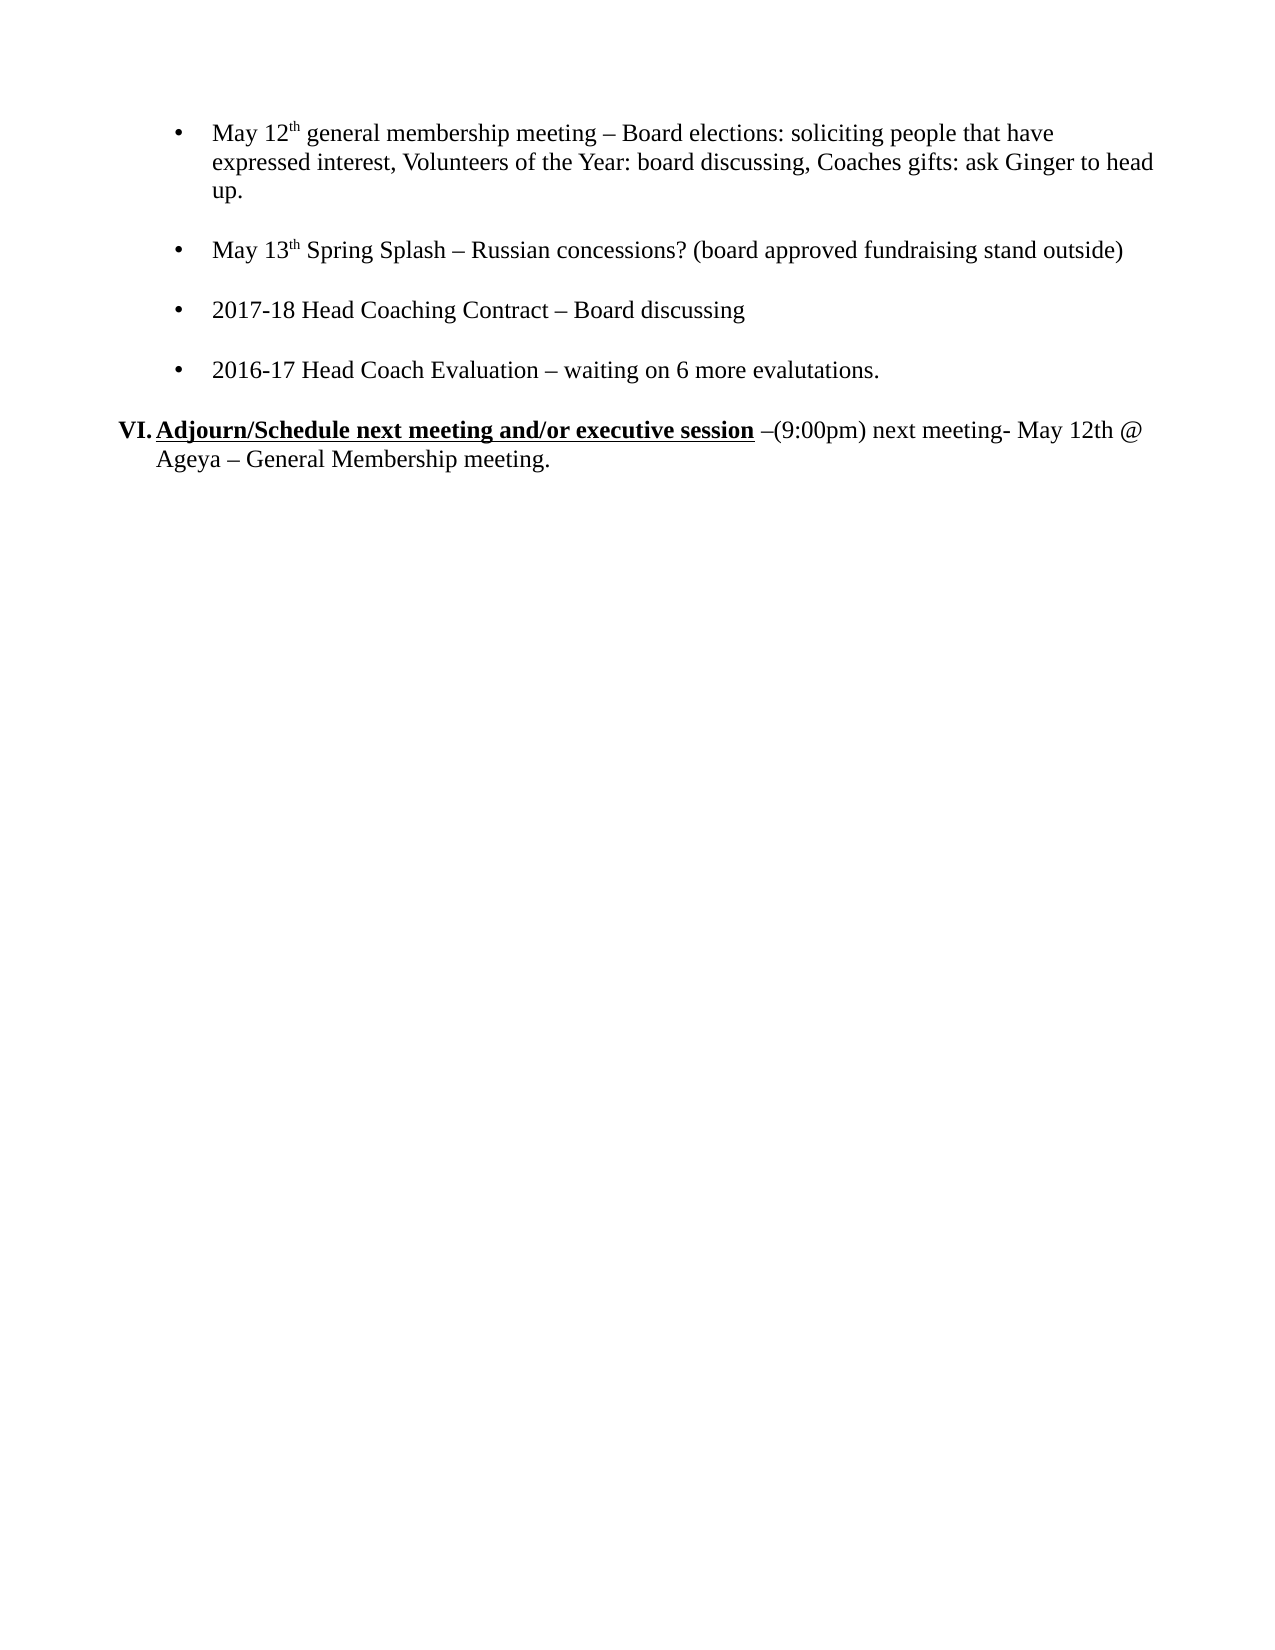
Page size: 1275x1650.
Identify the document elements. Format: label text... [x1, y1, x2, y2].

list May 12th general membership meeting – Board elections: soliciting people that have expressed interest, Volunteers of the Year: board discussing, Coaches gifts: ask Ginger to head up. [174, 118, 1157, 204]
list 2017-18 Head Coaching Contract – Board discussing [174, 296, 1157, 324]
list May 13th Spring Splash – Russian concessions? (board approved fundraising stand outside) [174, 236, 1157, 264]
list Adjourn/Schedule next meeting and/or executive session –(9:00pm) next meeting- May 12th @ Ageya – General Membership meeting. [118, 416, 1157, 473]
list 2016-17 Head Coach Evaluation – waiting on 6 more evalutations. [174, 356, 1157, 384]
